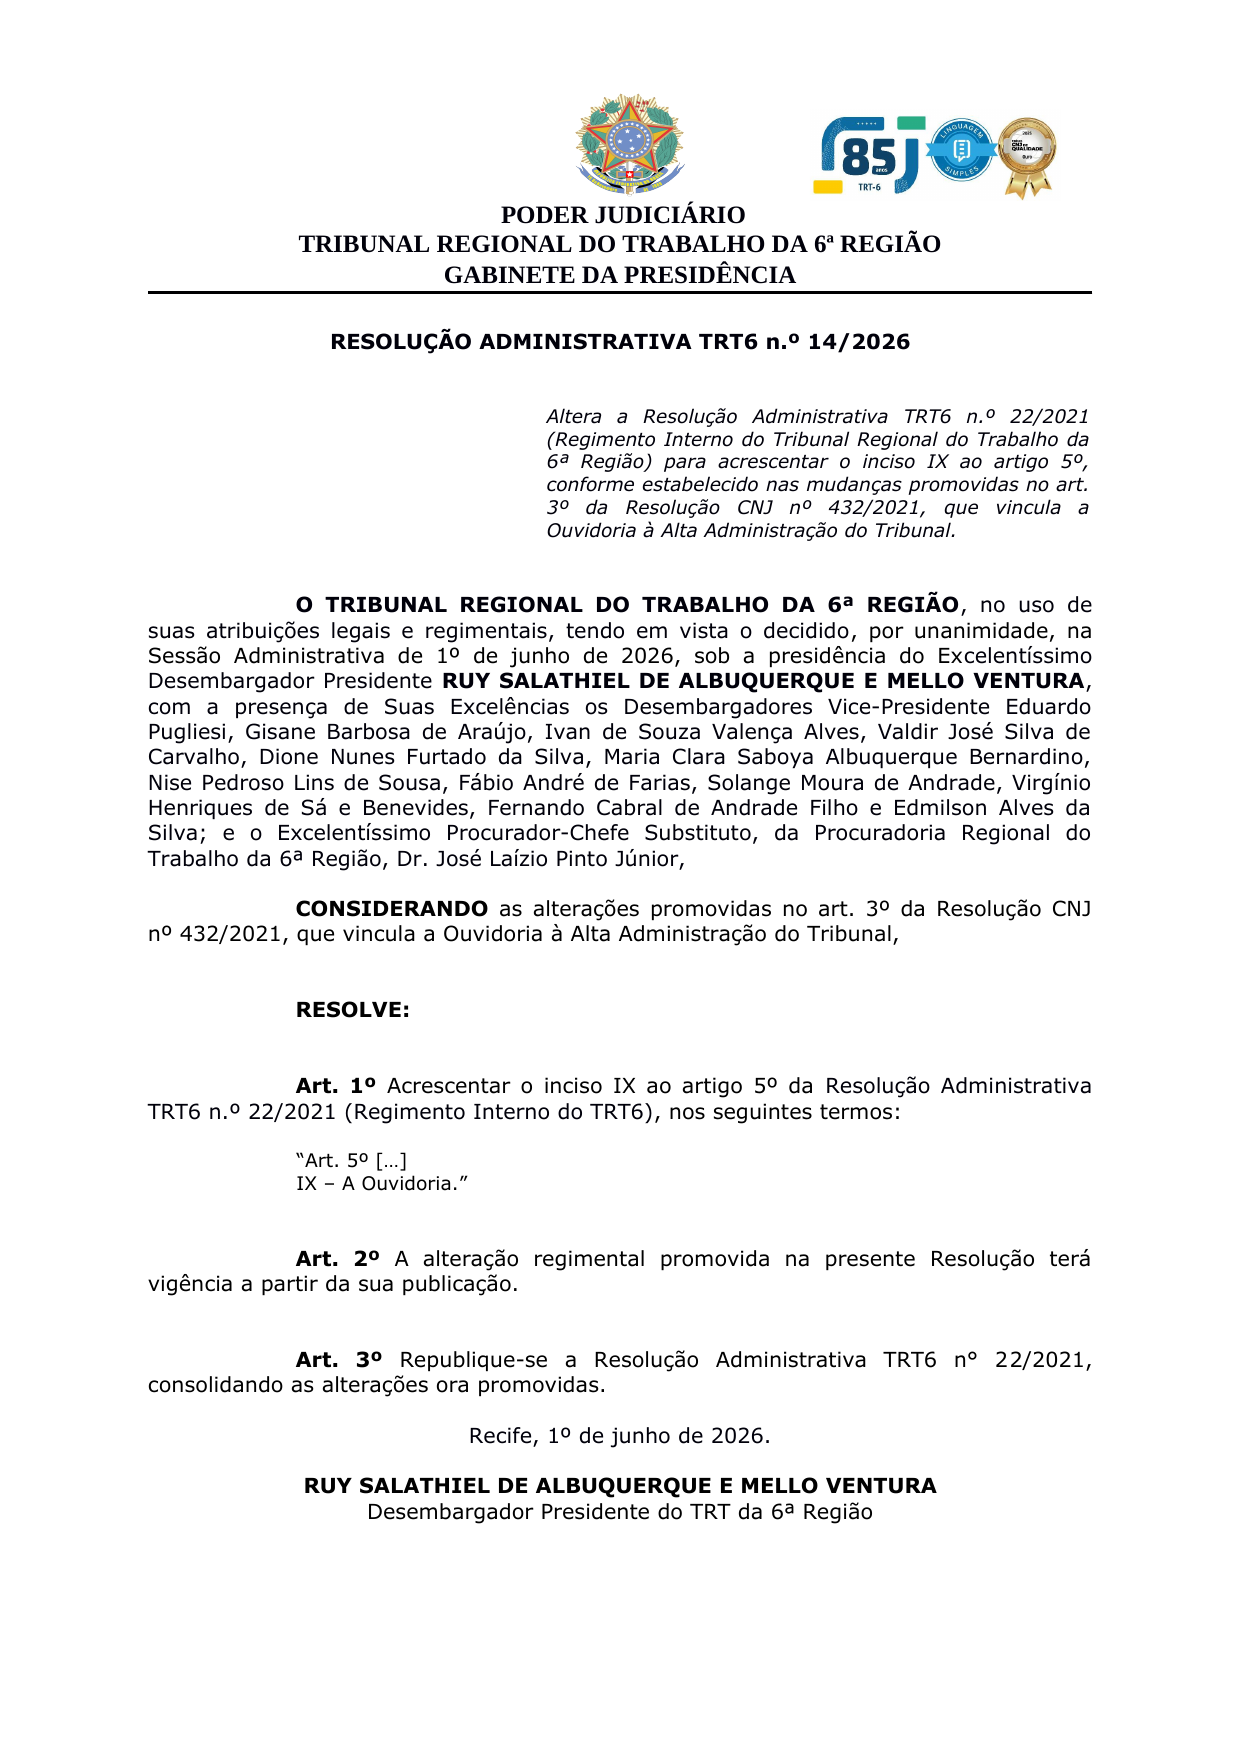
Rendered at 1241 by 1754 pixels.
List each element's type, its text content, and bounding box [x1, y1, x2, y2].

text RESOLVE: [148, 997, 1092, 1022]
text IX – A Ouvidoria.” [296, 1172, 1092, 1194]
text RESOLUÇÃO ADMINISTRATIVA TRT6 n.º 14/2026 [148, 328, 1092, 354]
text Altera a Resolução Administrativa TRT6 n.º 22/2021 (Regimento Interno do Tribunal Regional do Trabalho da 6ª Região) para acrescentar o inciso IX ao artigo 5º, conforme estabelecido nas mudanças promovidas no art. 3º da Resolução CNJ nº 432/2021, que vincula a Ouvidoria à Alta Administração do Tribunal. [546, 404, 1092, 541]
text RUY SALATHIEL DE ALBUQUERQUE E MELLO VENTURA [148, 1473, 1092, 1498]
text O TRIBUNAL REGIONAL DO TRABALHO DA 6ª REGIÃO, no uso de suas atribuições legais e regimentais, tendo em vista o decidido, por unanimidade, na Sessão Administrativa de 1º de junho de 2026, sob a presidência do Excelentíssimo Desembargador Presidente RUY SALATHIEL DE ALBUQUERQUE E MELLO VENTURA, com a presença de Suas Excelências os Desembargadores Vice-Presidente Eduardo Pugliesi, Gisane Barbosa de Araújo, Ivan de Souza Valença Alves, Valdir José Silva de Carvalho, Dione Nunes Furtado da Silva, Maria Clara Saboya Albuquerque Bernardino, Nise Pedroso Lins de Sousa, Fábio André de Farias, Solange Moura de Andrade, Virgínio Henriques de Sá e Benevides, Fernando Cabral de Andrade Filho e Edmilson Alves da Silva; e o Excelentíssimo Procurador-Chefe Substituto, da Procuradoria Regional do Trabalho da 6ª Região, Dr. José Laízio Pinto Júnior, [148, 592, 1092, 870]
text Recife, 1º de junho de 2026. [148, 1422, 1092, 1447]
text CONSIDERANDO as alterações promovidas no art. 3º da Resolução CNJ nº 432/2021, que vincula a Ouvidoria à Alta Administração do Tribunal, [148, 896, 1092, 946]
text Art. 1º Acrescentar o inciso IX ao artigo 5º da Resolução Administrativa TRT6 n.º 22/2021 (Regimento Interno do TRT6), nos seguintes termos: [148, 1073, 1092, 1123]
picture [565, 88, 692, 201]
text Art. 3º Republique-se a Resolução Administrativa TRT6 n° 22/2021, consolidando as alterações ora promovidas. [148, 1346, 1092, 1397]
text Desembargador Presidente do TRT da 6ª Região [148, 1498, 1092, 1523]
picture [809, 109, 1062, 201]
text “Art. 5º […] [296, 1149, 1092, 1172]
text Art. 2º A alteração regimental promovida na presente Resolução terá vigência a partir da sua publicação. [148, 1245, 1092, 1296]
